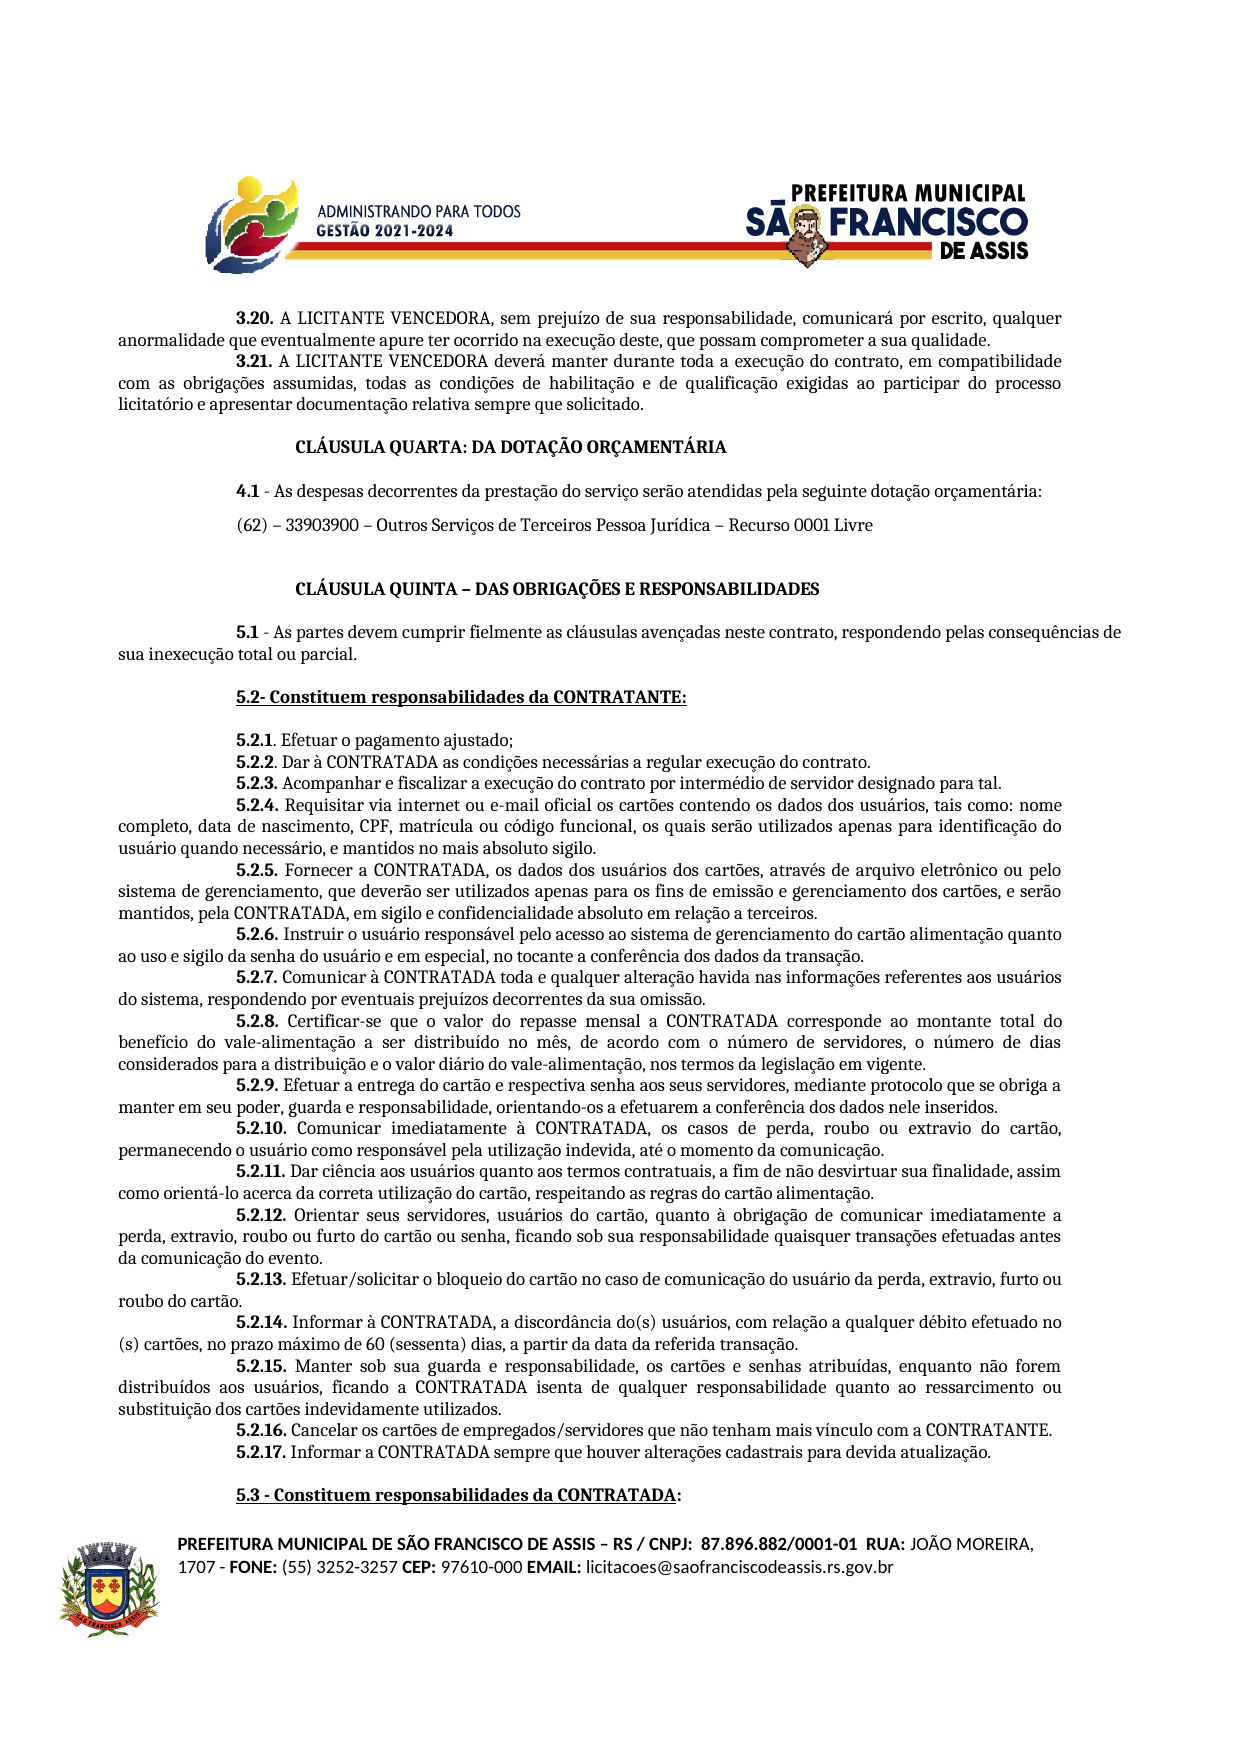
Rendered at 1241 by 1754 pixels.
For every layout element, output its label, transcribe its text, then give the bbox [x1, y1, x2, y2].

text 5.2.1. Efetuar o pagamento ajustado; [118, 730, 1063, 751]
text 5.3 - Constituem responsabilidades da CONTRATADA: [118, 1484, 1122, 1506]
text 5.2.14. Informar à CONTRATADA, a discordância do(s) usuários, com relação a qualquer débito efetuado no (s) cartões, no prazo máximo de 60 (sessenta) dias, a partir da data da referida transação. [118, 1312, 1063, 1355]
text 5.2.4. Requisitar via internet ou e-mail oficial os cartões contendo os dados dos usuários, tais como: nome completo, data de nascimento, CPF, matrícula ou código funcional, os quais serão utilizados apenas para identificação do usuário quando necessário, e mantidos no mais absoluto sigilo. [118, 794, 1063, 859]
text 5.2.6. Instruir o usuário responsável pelo acesso ao sistema de gerenciamento do cartão alimentação quanto ao uso e sigilo da senha do usuário e em especial, no tocante a conferência dos dados da transação. [118, 924, 1063, 967]
text 5.2.7. Comunicar à CONTRATADA toda e qualquer alteração havida nas informações referentes aos usuários do sistema, respondendo por eventuais prejuízos decorrentes da sua omissão. [118, 967, 1063, 1010]
text 3.21. A LICITANTE VENCEDORA deverá manter durante toda a execução do contrato, em compatibilidade com as obrigações assumidas, todas as condições de habilitação e de qualificação exigidas ao participar do processo licitatório e apresentar documentação relativa sempre que solicitado. [118, 351, 1063, 415]
text 5.2.15. Manter sob sua guarda e responsabilidade, os cartões e senhas atribuídas, enquanto não forem distribuídos aos usuários, ficando a CONTRATADA isenta de qualquer responsabilidade quanto ao ressarcimento ou substituição dos cartões indevidamente utilizados. [118, 1355, 1063, 1420]
text 5.2.11. Dar ciência aos usuários quanto aos termos contratuais, a fim de não desvirtuar sua finalidade, assim como orientá-lo acerca da correta utilização do cartão, respeitando as regras do cartão alimentação. [118, 1161, 1063, 1204]
text 5.2.9. Efetuar a entrega do cartão e respectiva senha aos seus servidores, mediante protocolo que se obriga a manter em seu poder, guarda e responsabilidade, orientando-os a efetuarem a conferência dos dados nele inseridos. [118, 1075, 1063, 1118]
text 5.2.2. Dar à CONTRATADA as condições necessárias a regular execução do contrato. [118, 751, 1063, 773]
text 5.2.3. Acompanhar e fiscalizar a execução do contrato por intermédio de servidor designado para tal. [118, 773, 1063, 794]
text (62) – 33903900 – Outros Serviços de Terceiros Pessoa Jurídica – Recurso 0001 Livre [118, 514, 1063, 536]
text 4.1 - As despesas decorrentes da prestação do serviço serão atendidas pela seguinte dotação orçamentária: [118, 480, 1122, 502]
text CLÁUSULA QUARTA: DA DOTAÇÃO ORÇAMENTÁRIA [118, 437, 1122, 458]
text 5.2.13. Efetuar/solicitar o bloqueio do cartão no caso de comunicação do usuário da perda, extravio, furto ou roubo do cartão. [118, 1269, 1063, 1312]
text 5.2.8. Certificar-se que o valor do repasse mensal a CONTRATADA corresponde ao montante total do benefício do vale-alimentação a ser distribuído no mês, de acordo com o número de servidores, o número de dias considerados para a distribuição e o valor diário do vale-alimentação, nos termos da legislação em vigente. [118, 1010, 1063, 1075]
text 3.20. A LICITANTE VENCEDORA, sem prejuízo de sua responsabilidade, comunicará por escrito, qualquer anormalidade que eventualmente apure ter ocorrido na execução deste, que possam comprometer a sua qualidade. [118, 308, 1063, 351]
text 5.2.5. Fornecer a CONTRATADA, os dados dos usuários dos cartões, através de arquivo eletrônico ou pelo sistema de gerenciamento, que deverão ser utilizados apenas para os fins de emissão e gerenciamento dos cartões, e serão mantidos, pela CONTRATADA, em sigilo e confidencialidade absoluto em relação a terceiros. [118, 859, 1063, 924]
text 5.2.16. Cancelar os cartões de empregados/servidores que não tenham mais vínculo com a CONTRATANTE. [118, 1420, 1063, 1441]
text 5.2.10. Comunicar imediatamente à CONTRATADA, os casos de perda, roubo ou extravio do cartão, permanecendo o usuário como responsável pela utilização indevida, até o momento da comunicação. [118, 1118, 1063, 1161]
text CLÁUSULA QUINTA – DAS OBRIGAÇÕES E RESPONSABILIDADES [118, 579, 1122, 600]
text 5.1 - As partes devem cumprir fielmente as cláusulas avençadas neste contrato, respondendo pelas consequências de sua inexecução total ou parcial. [118, 622, 1122, 665]
text 5.2.12. Orientar seus servidores, usuários do cartão, quanto à obrigação de comunicar imediatamente a perda, extravio, roubo ou furto do cartão ou senha, ficando sob sua responsabilidade quaisquer transações efetuadas antes da comunicação do evento. [118, 1204, 1063, 1269]
text 5.2.17. Informar a CONTRATADA sempre que houver alterações cadastrais para devida atualização. [118, 1441, 1063, 1463]
text 5.2- Constituem responsabilidades da CONTRATANTE: [118, 687, 1122, 708]
